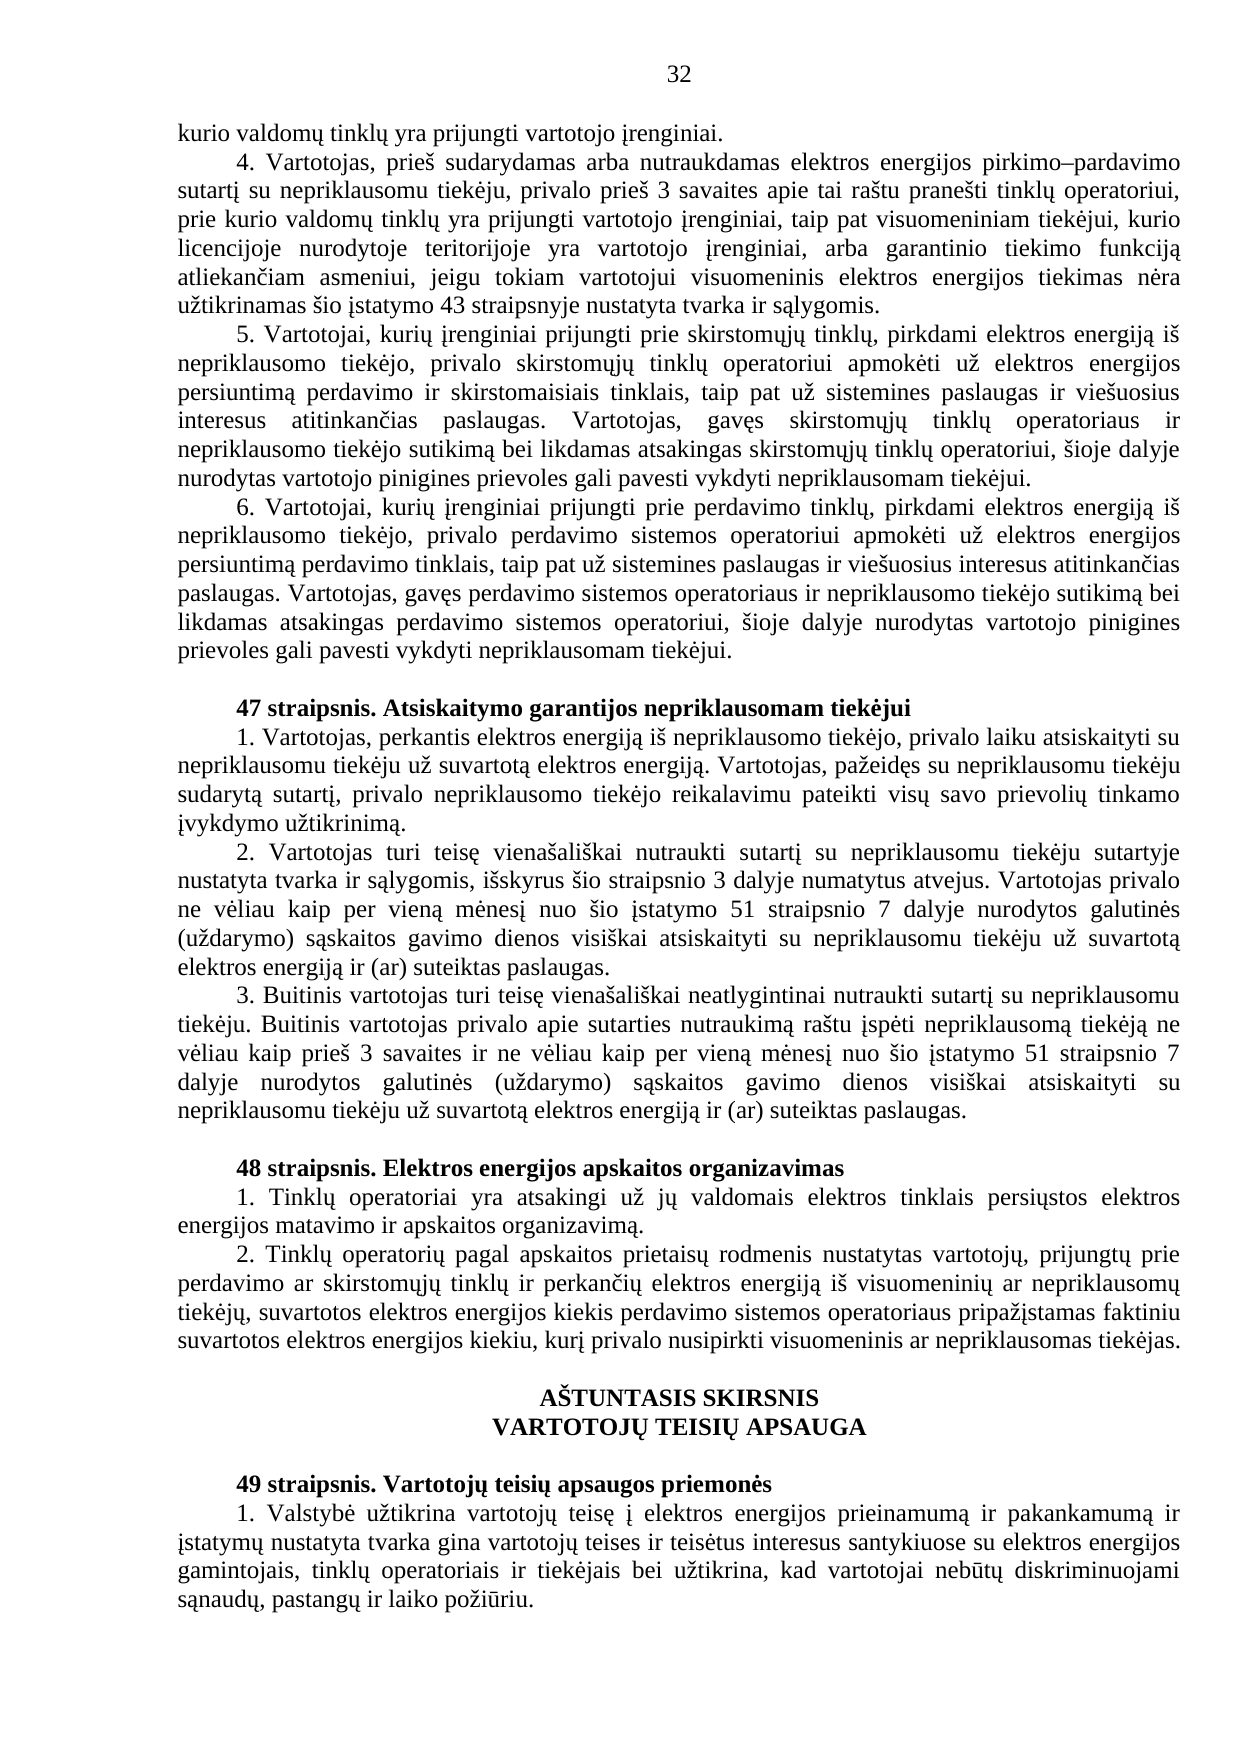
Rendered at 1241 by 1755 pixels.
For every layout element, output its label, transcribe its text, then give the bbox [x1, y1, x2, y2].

text 1. Tinklų operatoriai yra atsakingi už jų valdomais elektros tinklais persiųstos elektros energijos matavimo ir apskaitos organizavimą. [177, 1182, 1181, 1239]
text VARTOTOJŲ TEISIŲ APSAUGA [177, 1412, 1181, 1441]
text 2. Vartotojas turi teisę vienašališkai nutraukti sutartį su nepriklausomu tiekėju sutartyje nustatyta tvarka ir sąlygomis, išskyrus šio straipsnio 3 dalyje numatytus atvejus. Vartotojas privalo ne vėliau kaip per vieną mėnesį nuo šio įstatymo 51 straipsnio 7 dalyje nurodytos galutinės (uždarymo) sąskaitos gavimo dienos visiškai atsiskaityti su nepriklausomu tiekėju už suvartotą elektros energiją ir (ar) suteiktas paslaugas. [177, 837, 1181, 981]
text 2. Tinklų operatorių pagal apskaitos prietaisų rodmenis nustatytas vartotojų, prijungtų prie perdavimo ar skirstomųjų tinklų ir perkančių elektros energiją iš visuomeninių ar nepriklausomų tiekėjų, suvartotos elektros energijos kiekis perdavimo sistemos operatoriaus pripažįstamas faktiniu suvartotos elektros energijos kiekiu, kurį privalo nusipirkti visuomeninis ar nepriklausomas tiekėjas. [177, 1239, 1181, 1354]
text AŠTUNTASIS SKIRSNIS [177, 1383, 1181, 1412]
text 49 straipsnis. Vartotojų teisių apsaugos priemonės [177, 1469, 1181, 1498]
text 5. Vartotojai, kurių įrenginiai prijungti prie skirstomųjų tinklų, pirkdami elektros energiją iš nepriklausomo tiekėjo, privalo skirstomųjų tinklų operatoriui apmokėti už elektros energijos persiuntimą perdavimo ir skirstomaisiais tinklais, taip pat už sistemines paslaugas ir viešuosius interesus atitinkančias paslaugas. Vartotojas, gavęs skirstomųjų tinklų operatoriaus ir nepriklausomo tiekėjo sutikimą bei likdamas atsakingas skirstomųjų tinklų operatoriui, šioje dalyje nurodytas vartotojo pinigines prievoles gali pavesti vykdyti nepriklausomam tiekėjui. [177, 319, 1181, 492]
text 1. Valstybė užtikrina vartotojų teisę į elektros energijos prieinamumą ir pakankamumą ir įstatymų nustatyta tvarka gina vartotojų teises ir teisėtus interesus santykiuose su elektros energijos gamintojais, tinklų operatoriais ir tiekėjais bei užtikrina, kad vartotojai nebūtų diskriminuojami sąnaudų, pastangų ir laiko požiūriu. [177, 1498, 1181, 1613]
text 3. Buitinis vartotojas turi teisę vienašališkai neatlygintinai nutraukti sutartį su nepriklausomu tiekėju. Buitinis vartotojas privalo apie sutarties nutraukimą raštu įspėti nepriklausomą tiekėją ne vėliau kaip prieš 3 savaites ir ne vėliau kaip per vieną mėnesį nuo šio įstatymo 51 straipsnio 7 dalyje nurodytos galutinės (uždarymo) sąskaitos gavimo dienos visiškai atsiskaityti su nepriklausomu tiekėju už suvartotą elektros energiją ir (ar) suteiktas paslaugas. [177, 981, 1181, 1124]
text 1. Vartotojas, perkantis elektros energiją iš nepriklausomo tiekėjo, privalo laiku atsiskaityti su nepriklausomu tiekėju už suvartotą elektros energiją. Vartotojas, pažeidęs su nepriklausomu tiekėju sudarytą sutartį, privalo nepriklausomo tiekėjo reikalavimu pateikti visų savo prievolių tinkamo įvykdymo užtikrinimą. [177, 722, 1181, 837]
text 4. Vartotojas, prieš sudarydamas arba nutraukdamas elektros energijos pirkimo–pardavimo sutartį su nepriklausomu tiekėju, privalo prieš 3 savaites apie tai raštu pranešti tinklų operatoriui, prie kurio valdomų tinklų yra prijungti vartotojo įrenginiai, taip pat visuomeniniam tiekėjui, kurio licencijoje nurodytoje teritorijoje yra vartotojo įrenginiai, arba garantinio tiekimo funkciją atliekančiam asmeniui, jeigu tokiam vartotojui visuomeninis elektros energijos tiekimas nėra užtikrinamas šio įstatymo 43 straipsnyje nustatyta tvarka ir sąlygomis. [177, 147, 1181, 319]
text 6. Vartotojai, kurių įrenginiai prijungti prie perdavimo tinklų, pirkdami elektros energiją iš nepriklausomo tiekėjo, privalo perdavimo sistemos operatoriui apmokėti už elektros energijos persiuntimą perdavimo tinklais, taip pat už sistemines paslaugas ir viešuosius interesus atitinkančias paslaugas. Vartotojas, gavęs perdavimo sistemos operatoriaus ir nepriklausomo tiekėjo sutikimą bei likdamas atsakingas perdavimo sistemos operatoriui, šioje dalyje nurodytas vartotojo pinigines prievoles gali pavesti vykdyti nepriklausomam tiekėjui. [177, 492, 1181, 664]
text 47 straipsnis. Atsiskaitymo garantijos nepriklausomam tiekėjui [177, 693, 1181, 722]
text 48 straipsnis. Elektros energijos apskaitos organizavimas [177, 1153, 1181, 1182]
text kurio valdomų tinklų yra prijungti vartotojo įrenginiai. [177, 118, 1181, 147]
